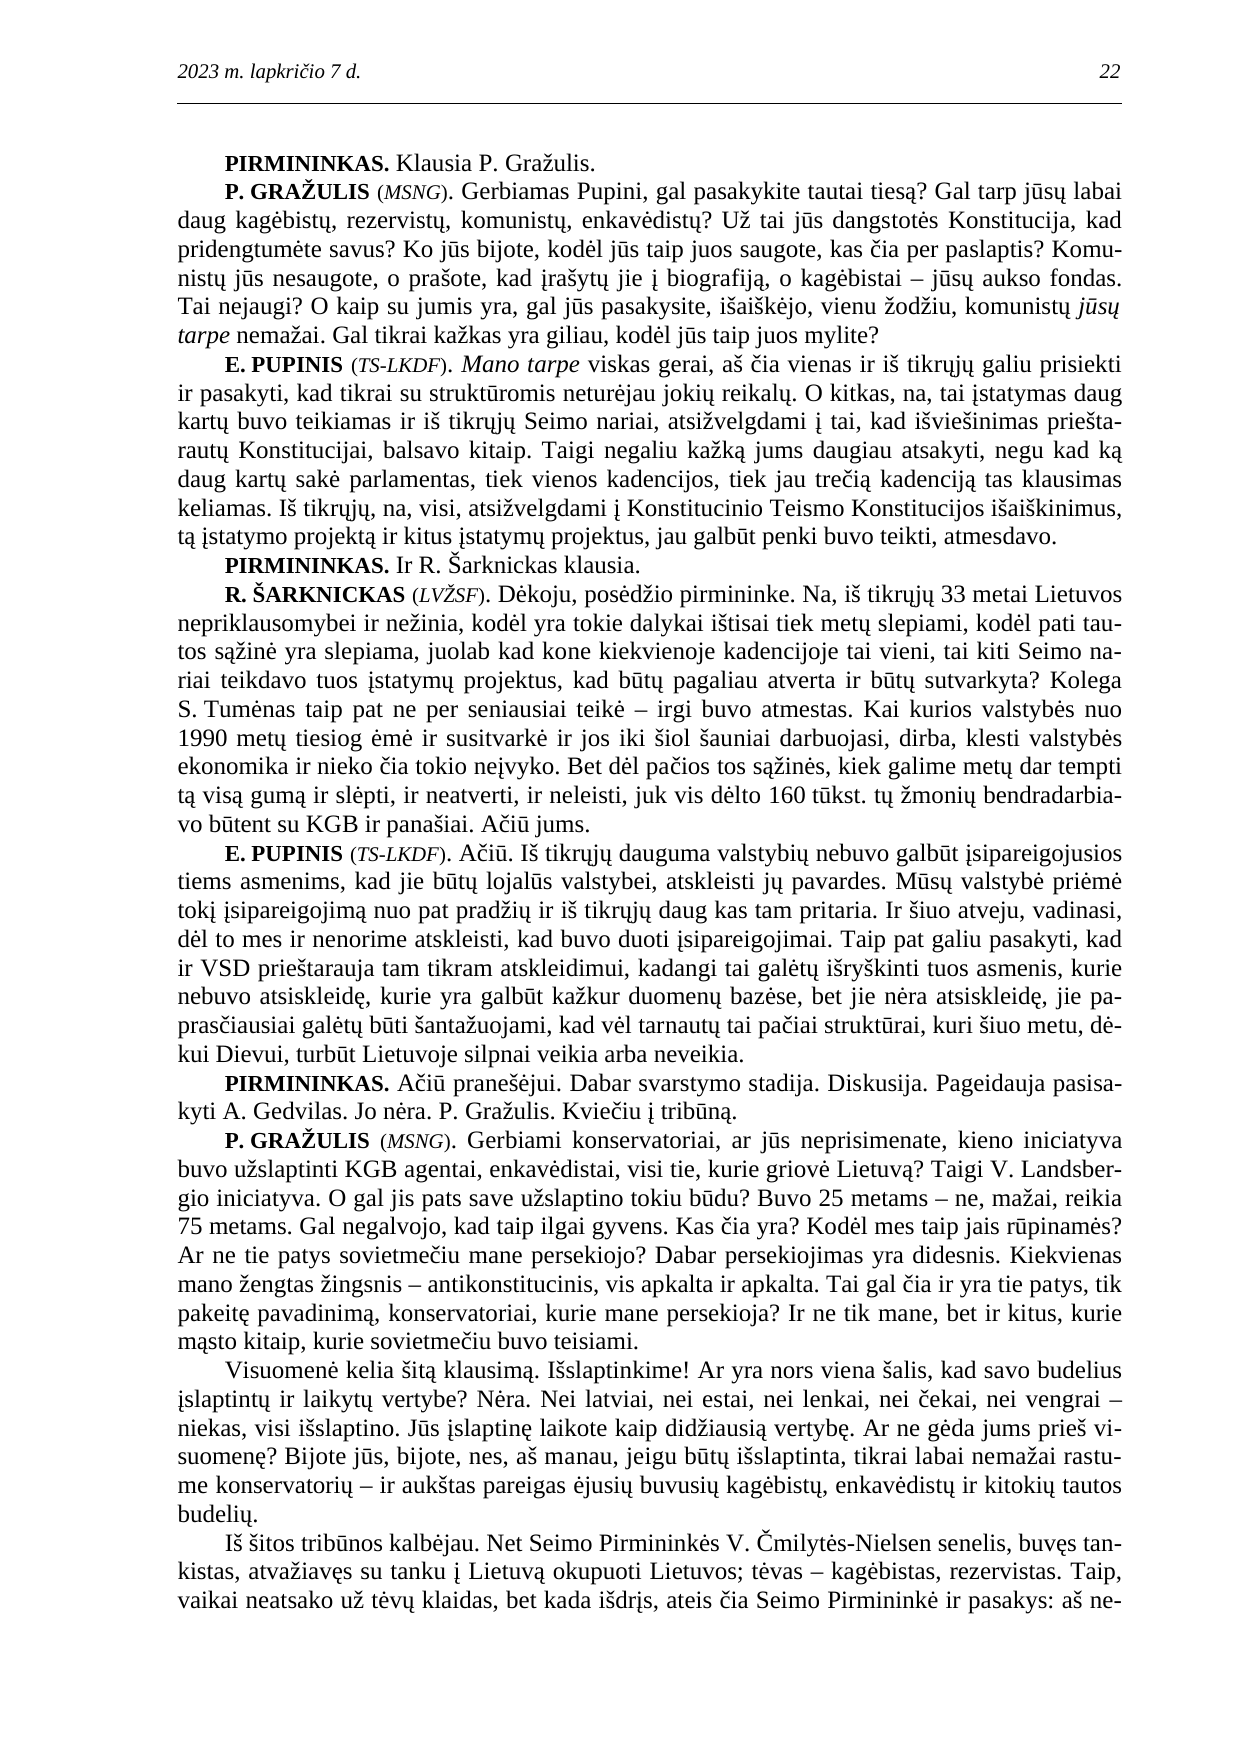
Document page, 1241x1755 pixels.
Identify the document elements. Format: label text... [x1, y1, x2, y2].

text PIRMININKAS. Ir R. Šar­knic­kas klau­sia. [177, 550, 1122, 579]
text E. PUPINIS (TS-LKDF). Ačiū. Iš tik­rų­jų dau­gu­ma vals­ty­bių ne­bu­vo gal­būt įsi­pa­rei­go­ju­sios tiems as­me­nims, kad jie bū­tų lo­ja­lūs vals­ty­bei, at­skleis­ti jų pa­var­des. Mū­sų vals­ty­bė pri­ėmė to­kį įsi­pa­rei­go­ji­mą nuo pat pra­džių ir iš tik­rų­jų daug kas tam pri­ta­ria. Ir šiuo at­ve­ju, va­di­na­si, dėl to mes ir ne­no­ri­me at­skleis­ti, kad bu­vo duo­ti įsi­pa­rei­go­ji­mai. Taip pat ga­liu pa­sa­ky­ti, kad ir VSD prieš­ta­rau­ja tam tik­ram at­sklei­di­mui, ka­dan­gi tai ga­lė­tų iš­ryš­kin­ti tuos as­me­nis, ku­rie ne­bu­vo at­si­sklei­dę, ku­rie yra gal­būt kaž­kur duo­me­nų ba­zė­se, bet jie nė­ra at­si­sklei­dę, jie pa­pras­čiau­siai ga­lė­tų bū­ti šan­ta­žuo­ja­mi, kad vėl tar­nau­tų tai pa­čiai struk­tū­rai, ku­ri šiuo me­tu, dė­kui Die­vui, tur­būt Lie­tu­vo­je sil­pnai vei­kia ar­ba ne­vei­kia. [177, 838, 1122, 1068]
text P. GRAŽULIS (MSNG). Ger­bia­mi kon­ser­va­to­riai, ar jūs ne­pri­si­me­na­te, kie­no ini­cia­ty­va bu­vo už­slap­tin­ti KGB agen­tai, en­ka­vė­dis­tai, vi­si tie, ku­rie grio­vė Lie­tu­vą? Tai­gi V. Land­sber­gio ini­cia­ty­va. O gal jis pats sa­ve už­slap­ti­no to­kiu bū­du? Bu­vo 25 me­tams – ne, ma­žai, rei­kia 75 me­tams. Gal ne­gal­vo­jo, kad taip il­gai gy­vens. Kas čia yra? Ko­dėl mes taip jais rū­pi­na­mės? Ar ne tie pa­tys so­viet­me­čiu ma­ne per­se­kio­jo? Da­bar per­se­kio­ji­mas yra di­des­nis. Kiek­vie­nas ma­no ženg­tas žings­nis – an­ti­kons­ti­tu­ci­nis, vis ap­kal­ta ir ap­kal­ta. Tai gal čia ir yra tie pa­tys, tik pa­kei­tę pa­va­di­ni­mą, kon­ser­va­to­riai, ku­rie ma­ne per­se­kio­ja? Ir ne tik ma­ne, bet ir ki­tus, ku­rie mąs­to ki­taip, ku­rie so­viet­me­čiu bu­vo tei­sia­mi. [177, 1125, 1122, 1355]
text R. ŠARKNICKAS (LVŽSF). Dė­ko­ju, po­sė­džio pir­mi­nin­ke. Na, iš tik­rų­jų 33 me­tai Lie­tu­vos ne­pri­klau­so­my­bei ir ne­ži­nia, ko­dėl yra to­kie da­ly­kai iš­ti­sai tiek me­tų sle­pia­mi, ko­dėl pa­ti tau­tos są­ži­nė yra sle­pia­ma, juo­lab kad ko­ne kiek­vie­no­je ka­den­ci­jo­je tai vie­ni, tai ki­ti Sei­mo na­riai teik­da­vo tuos įsta­ty­mų pro­jek­tus, kad bū­tų pa­ga­liau at­ver­ta ir bū­tų su­tvar­ky­ta? Ko­le­ga S. Tu­mė­nas taip pat ne per se­niau­siai tei­kė – ir­gi bu­vo at­mes­tas. Kai ku­rios vals­ty­bės nuo 1990 me­tų tie­siog ėmė ir su­si­tvar­kė ir jos iki šiol šau­niai dar­buo­ja­si, dir­ba, kles­ti vals­ty­bės eko­no­mi­ka ir nie­ko čia to­kio ne­įvy­ko. Bet dėl pa­čios tos są­ži­nės, kiek ga­li­me me­tų dar temp­ti tą vi­są gu­mą ir slėp­ti, ir ne­at­ver­ti, ir ne­leis­ti, juk vis dėl­to 160 tūkst. tų žmo­nių ben­dra­dar­bia­vo bū­tent su KGB ir pa­na­šiai. Ačiū jums. [177, 579, 1122, 838]
text Iš ši­tos tri­bū­nos kal­bė­jau. Net Sei­mo Pir­mi­nin­kės V. Čmi­ly­tės-Niel­sen se­ne­lis, bu­vęs tan­kis­tas, at­va­žia­vęs su tan­ku į Lie­tu­vą oku­puo­ti Lie­tu­vos; tė­vas – ka­gė­bis­tas, re­zer­vis­tas. Taip, vai­kai ne­at­sa­ko už tė­vų klai­das, bet ka­da iš­drįs, at­eis čia Sei­mo Pir­mi­nin­kė ir pa­sa­kys: aš ne­ [177, 1528, 1122, 1614]
text Vi­suo­me­nė ke­lia ši­tą klau­si­mą. Iš­slap­tin­ki­me! Ar yra nors vie­na ša­lis, kad sa­vo bu­de­lius įslap­tin­tų ir lai­ky­tų ver­ty­be? Nė­ra. Nei lat­viai, nei es­tai, nei len­kai, nei če­kai, nei veng­rai – nie­kas, vi­si iš­slap­ti­no. Jūs įslap­ti­nę lai­ko­te kaip di­džiau­sią ver­ty­bę. Ar ne gė­da jums prieš vi­suo­me­nę? Bi­jo­te jūs, bi­jo­te, nes, aš ma­nau, jei­gu bū­tų iš­slap­tin­ta, tik­rai la­bai ne­ma­žai ras­tu­me kon­ser­va­to­rių – ir aukš­tas pa­rei­gas ėju­sių bu­vu­sių ka­gė­bis­tų, en­ka­vėdis­tų ir ki­to­kių tau­tos bu­de­lių. [177, 1355, 1122, 1528]
text E. PUPINIS (TS-LKDF). Ma­no tar­pe vis­kas ge­rai, aš čia vie­nas ir iš tik­rų­jų ga­liu pri­siek­ti ir pa­sa­ky­ti, kad tik­rai su struk­tū­ro­mis ne­tu­rė­jau jo­kių rei­ka­lų. O kit­kas, na, tai įsta­ty­mas daug kar­tų bu­vo tei­kia­mas ir iš tik­rų­jų Sei­mo na­riai, at­si­žvelg­da­mi į tai, kad iš­vie­ši­ni­mas prieš­ta­rau­tų Kon­sti­tu­ci­jai, bal­sa­vo ki­taip. Tai­gi ne­ga­liu kaž­ką jums dau­giau at­sa­ky­ti, ne­gu kad ką daug kar­tų sa­kė par­la­men­tas, tiek vie­nos ka­den­ci­jos, tiek jau tre­čią ka­den­ci­ją tas klau­si­mas ke­lia­mas. Iš tik­rų­jų, na, vi­si, at­si­žvelg­da­mi į Kon­sti­tu­ci­nio Teis­mo Kon­sti­tu­ci­jos iš­aiš­ki­ni­mus, tą įsta­ty­mo pro­jek­tą ir ki­tus įsta­ty­mų pro­jek­tus, jau gal­būt pen­ki bu­vo teik­ti, at­mes­da­vo. [177, 349, 1122, 550]
text PIRMININKAS. Ačiū pra­ne­šė­jui. Da­bar svars­ty­mo sta­di­ja. Dis­ku­si­ja. Pa­gei­dau­ja pa­si­sa­ky­ti A. Ged­vi­las. Jo nė­ra. P. Gra­žu­lis. Kvie­čiu į tri­bū­ną. [177, 1068, 1122, 1125]
text P. GRAŽULIS (MSNG). Ger­bia­mas Pu­pi­ni, gal pa­sa­ky­ki­te tau­tai tie­są? Gal tarp jū­sų la­bai daug ka­gė­bis­tų, re­zer­vis­tų, ko­mu­nis­tų, en­ka­vė­dis­tų? Už tai jūs dangs­to­tės Kon­sti­tu­ci­ja, kad pri­deng­tu­mė­te sa­vus? Ko jūs bi­jo­te, ko­dėl jūs taip juos sau­go­te, kas čia per pa­slap­tis? Ko­mu­nis­tų jūs ne­sau­go­te, o pra­šo­te, kad įra­šy­tų jie į biog­ra­fi­ją, o ka­gė­bis­tai – jū­sų auk­so fon­das. Tai ne­jau­gi? O kaip su ju­mis yra, gal jūs pa­sa­ky­si­te, iš­aiš­kė­jo, vie­nu žo­džiu, ko­mu­nis­tų jū­sų tar­pe ne­ma­žai. Gal tik­rai kaž­kas yra gi­liau, ko­dėl jūs taip juos my­li­te? [177, 176, 1122, 349]
text PIRMININKAS. Klau­sia P. Gra­žu­lis. [177, 148, 1122, 176]
